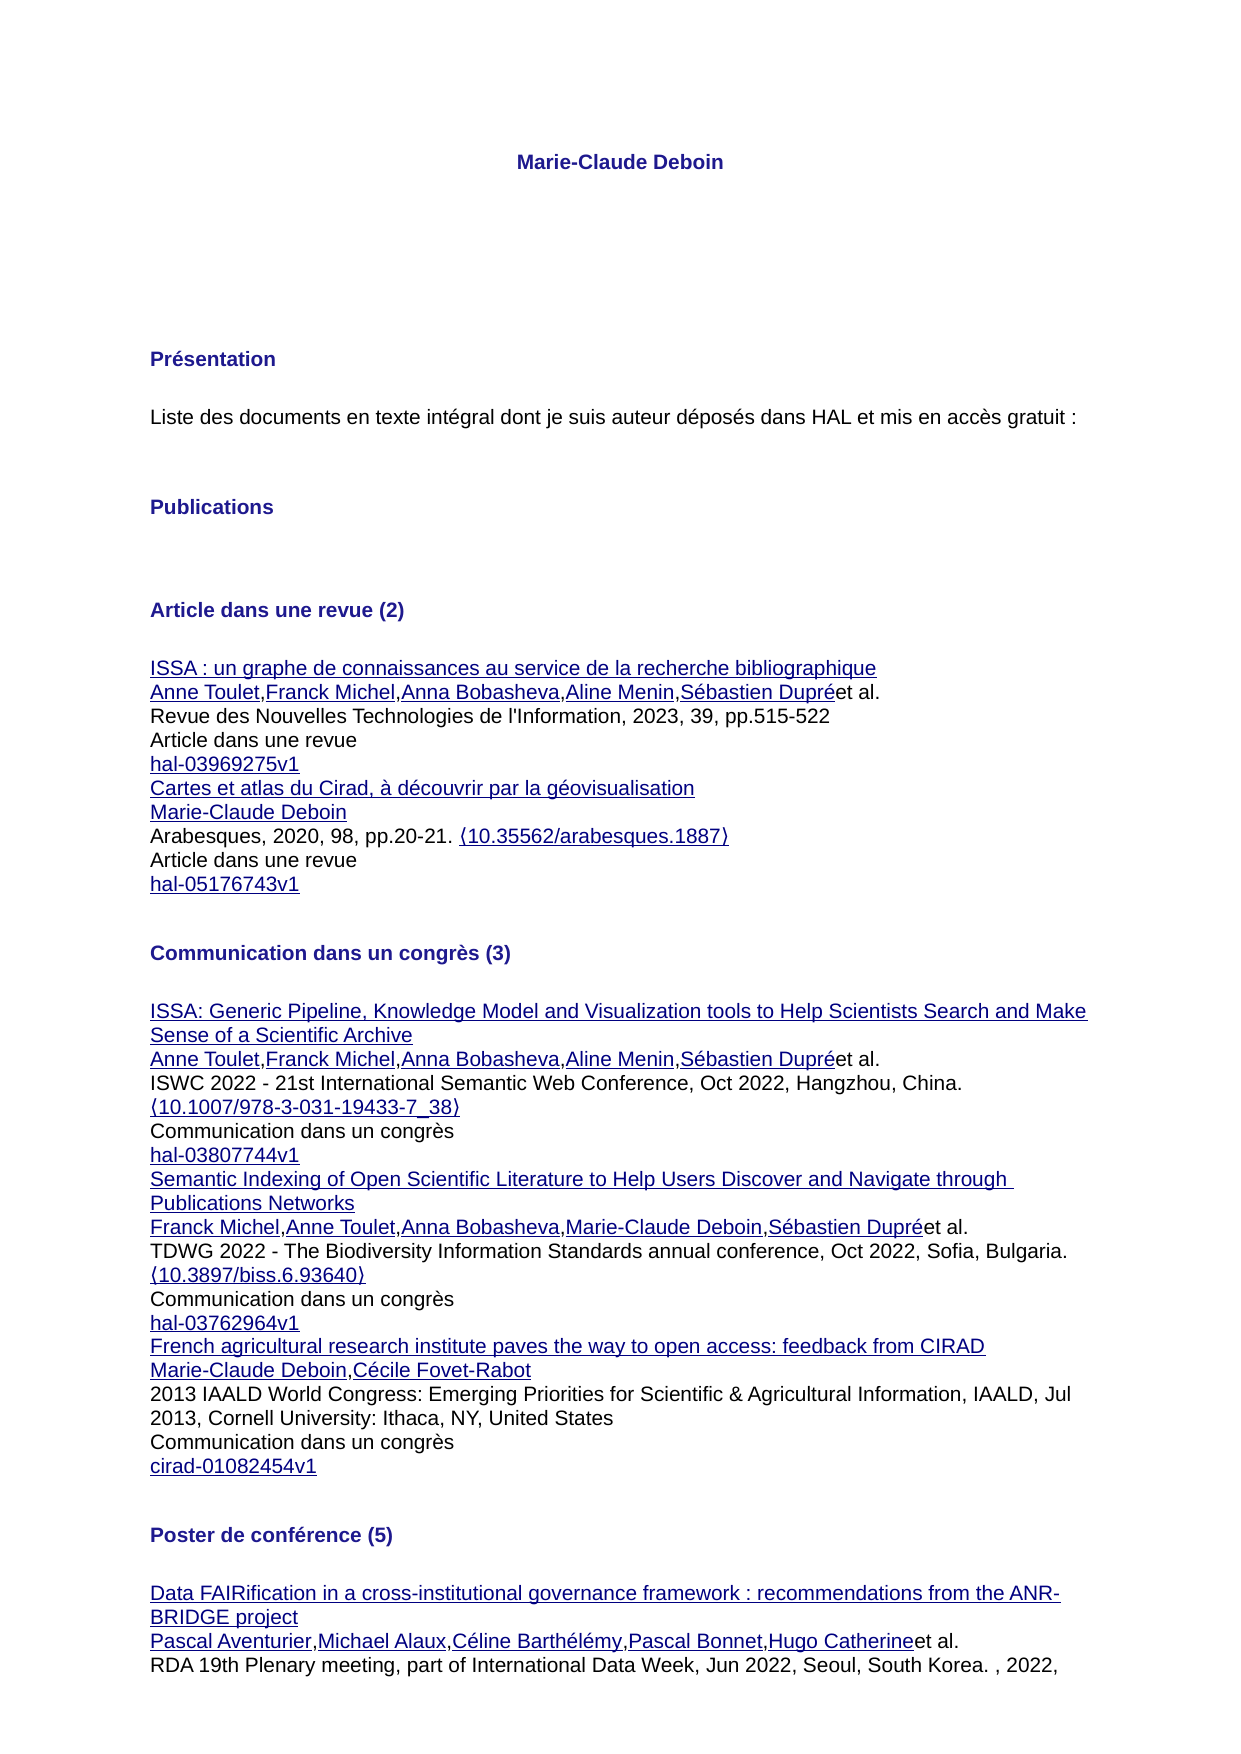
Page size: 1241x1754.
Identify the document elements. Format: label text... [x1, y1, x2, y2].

table_header ISSA: Generic Pipeline, Knowledge Model and Visualization tools to Help Scientists Search and Make Sense of a Scientific Archive Anne Toulet,Franck Michel,Anna Bobasheva,Aline Menin,Sébastien Dupréet al. ISWC 2022 - 21st International Semantic Web Conference, Oct 2022, Hangzhou, China. ⟨10.1007/978-3-031-19433-7_38⟩ Communication dans un congrès hal-03807744v1 [150, 999, 1090, 1167]
subtitle Publications [150, 495, 1090, 519]
table_cell French agricultural research institute paves the way to open access: feedback from CIRAD Marie-Claude Deboin,Cécile Fovet-Rabot 2013 IAALD World Congress: Emerging Priorities for Scientific & Agricultural Information, IAALD, Jul 2013, Cornell University: Ithaca, NY, United States Communication dans un congrès cirad-01082454v1 [150, 1334, 1090, 1478]
text Liste des documents en texte intégral dont je suis auteur déposés dans HAL et mis en accès gratuit : [150, 405, 1090, 429]
table_cell Cartes et atlas du Cirad, à découvrir par la géovisualisation Marie-Claude Deboin Arabesques, 2020, 98, pp.20-21. ⟨10.35562/arabesques.1887⟩ Article dans une revue hal-05176743v1 [150, 776, 1090, 896]
table_cell Semantic Indexing of Open Scientific Literature to Help Users Discover and Navigate through Publications Networks Franck Michel,Anne Toulet,Anna Bobasheva,Marie-Claude Deboin,Sébastien Dupréet al. TDWG 2022 - The Biodiversity Information Standards annual conference, Oct 2022, Sofia, Bulgaria. ⟨10.3897/biss.6.93640⟩ Communication dans un congrès hal-03762964v1 [150, 1167, 1090, 1334]
subtitle Article dans une revue (2) [150, 598, 1090, 622]
subtitle Marie-Claude Deboin [150, 150, 1090, 174]
subtitle Poster de conférence (5) [150, 1523, 1090, 1547]
subtitle Communication dans un congrès (3) [150, 941, 1090, 964]
subtitle Présentation [150, 347, 1090, 371]
table_header Data FAIRification in a cross-institutional governance framework : recommendations from the ANR-BRIDGE project Pascal Aventurier,Michael Alaux,Céline Barthélémy,Pascal Bonnet,Hugo Catherineet al. RDA 19th Plenary meeting, part of International Data Week, Jun 2022, Seoul, South Korea. , 2022, [150, 1581, 1090, 1677]
table_header ISSA : un graphe de connaissances au service de la recherche bibliographique Anne Toulet,Franck Michel,Anna Bobasheva,Aline Menin,Sébastien Dupréet al. Revue des Nouvelles Technologies de l'Information, 2023, 39, pp.515-522 Article dans une revue hal-03969275v1 [150, 656, 1090, 776]
